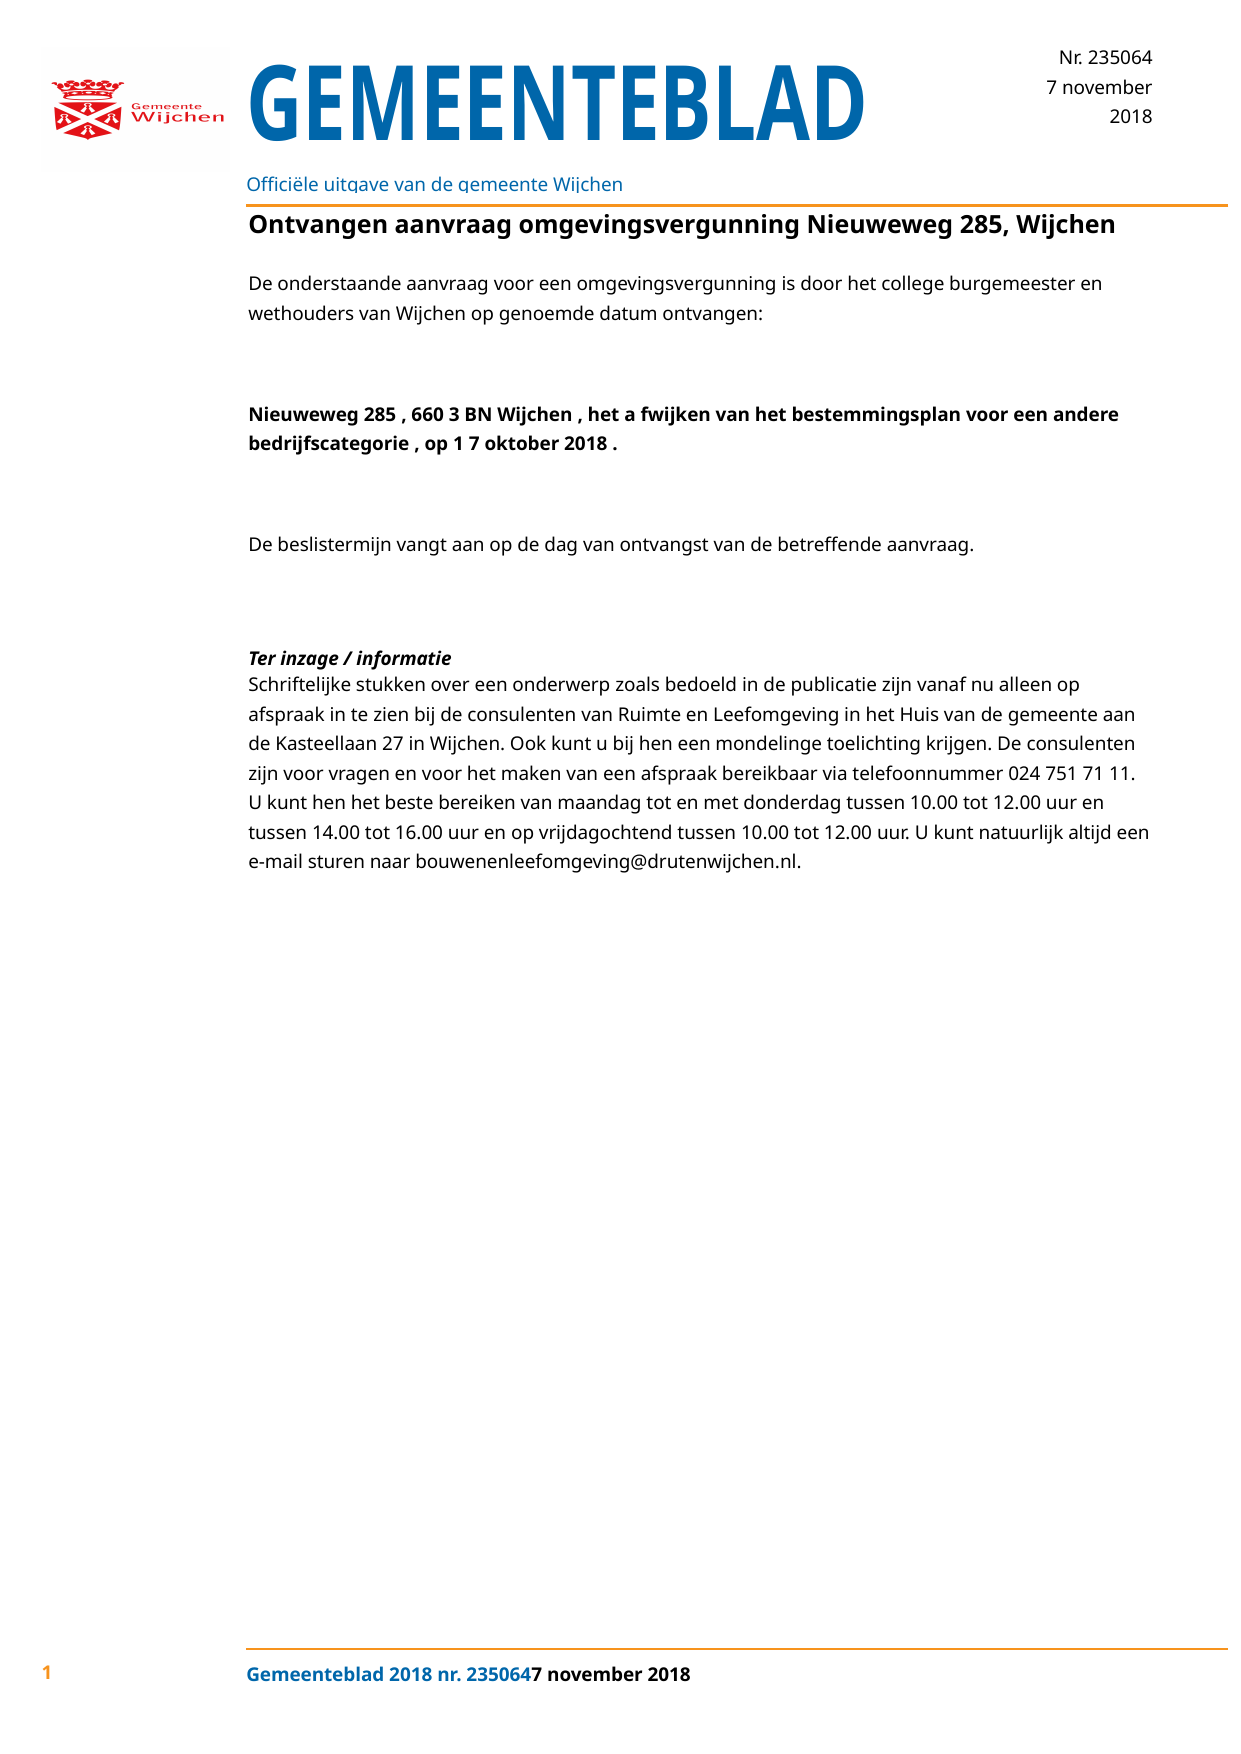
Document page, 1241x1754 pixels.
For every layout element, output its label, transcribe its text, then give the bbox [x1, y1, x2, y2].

text Nieuweweg 285 , 660 3 BN Wijchen , het a fwijken van het bestemmingsplan voor een andere bedrijfscategorie , op 1 7 oktober 2018 . [248, 401, 1152, 456]
picture [41, 47, 231, 172]
text Schriftelijke stukken over een onderwerp zoals bedoeld in de publicatie zijn vanaf nu alleen op afspraak in te zien bij de consulenten van Ruimte en Leefomgeving in het Huis van de gemeente aan de Kasteellaan 27 in Wijchen. Ook kunt u bij hen een mondelinge toelichting krijgen. De consulenten zijn voor vragen en voor het maken van een afspraak bereikbaar via telefoonnummer 024 751 71 11. U kunt hen het beste bereiken van maandag tot en met donderdag tussen 10.00 tot 12.00 uur en tussen 14.00 tot 16.00 uur en op vrijdagochtend tussen 10.00 tot 12.00 uur. U kunt natuurlijk altijd een e-mail sturen naar bouwenenleefomgeving@drutenwijchen.nl. [248, 671, 1152, 874]
text Ontvangen aanvraag omgevingsvergunning Nieuweweg 285, Wijchen [248, 207, 1152, 241]
text De onderstaande aanvraag voor een omgevingsvergunning is door het college burgemeester en wethouders van Wijchen op genoemde datum ontvangen: [248, 270, 1152, 326]
text De beslistermijn vangt aan op de dag van ontvangst van de betreffende aanvraag. [248, 531, 1152, 557]
text Ter inzage / informatie [248, 646, 1152, 671]
